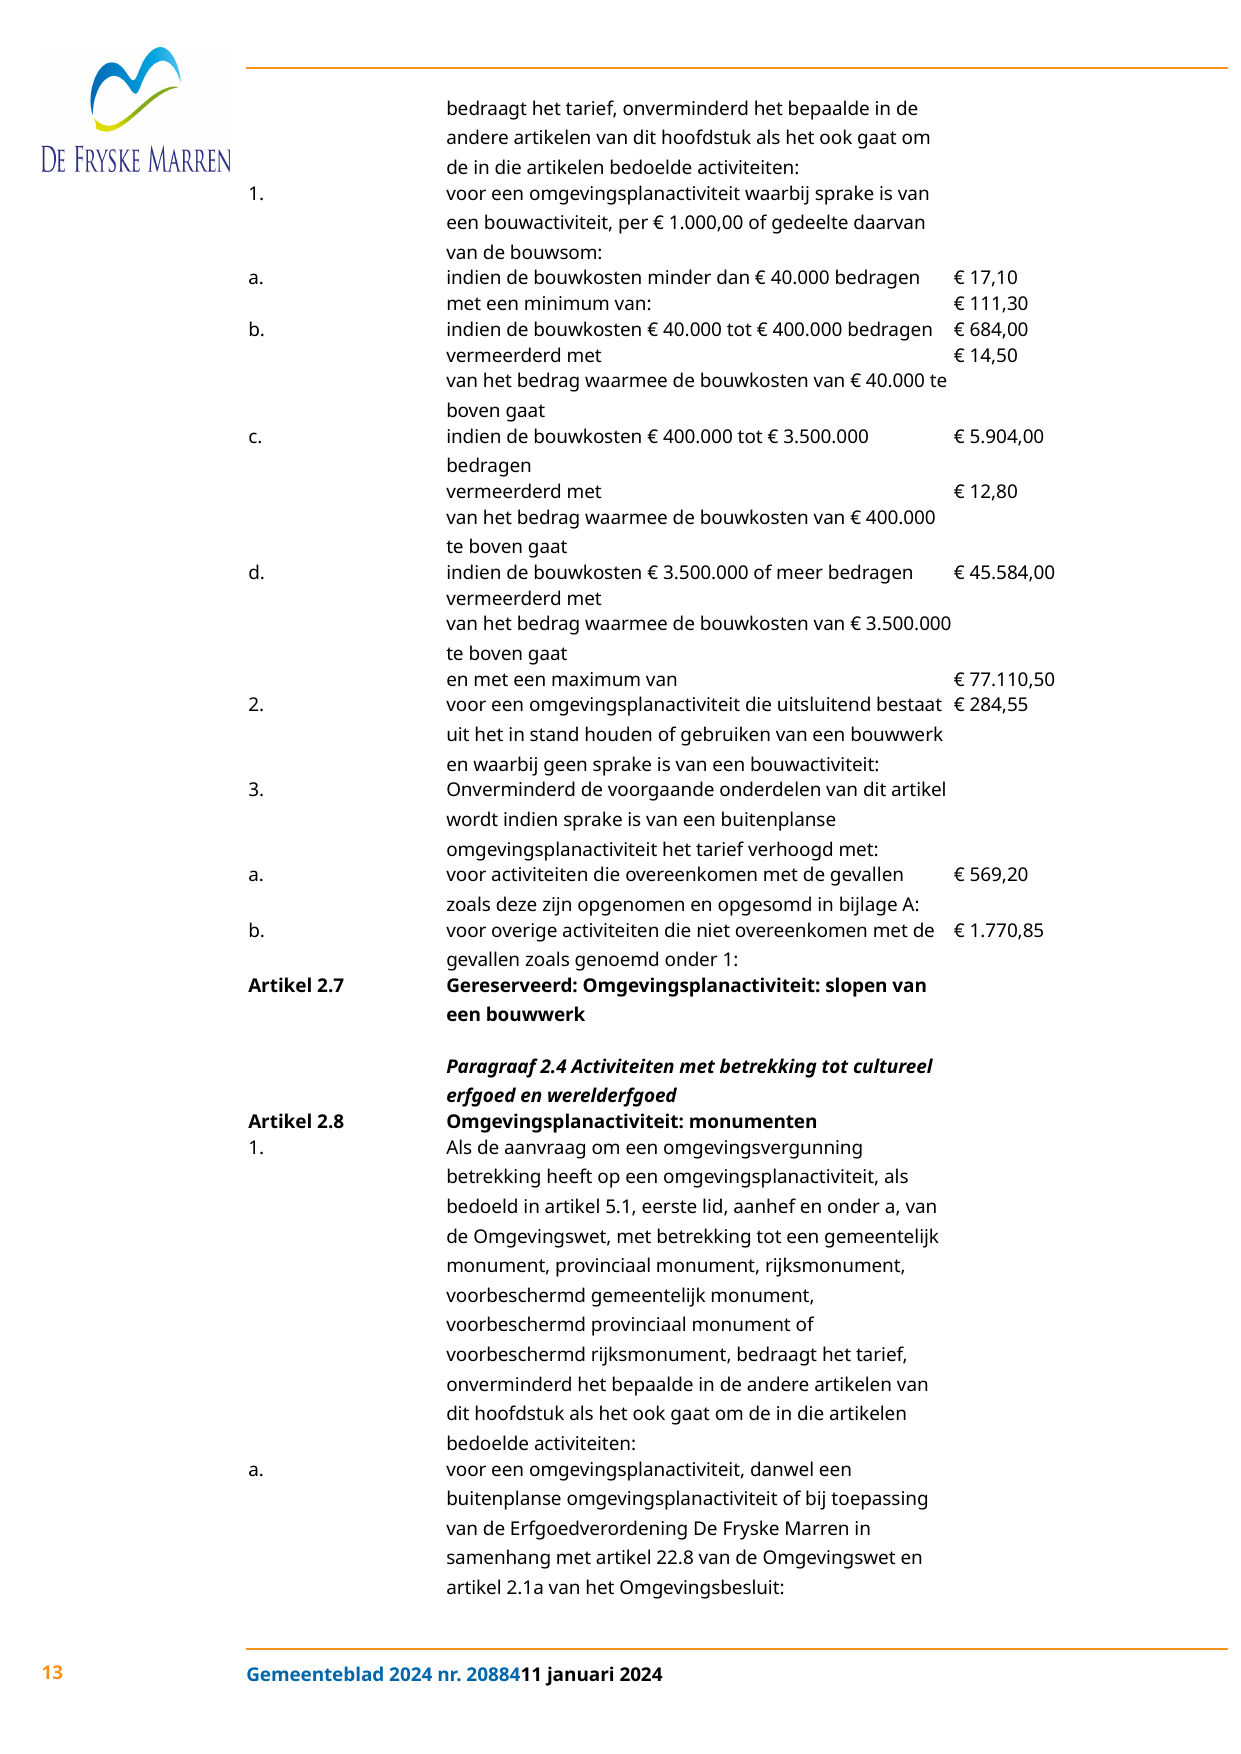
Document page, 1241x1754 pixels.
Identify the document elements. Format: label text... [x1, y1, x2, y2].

table_cell indien de bouwkosten € 400.000 tot € 3.500.000 bedragen [446, 423, 954, 478]
table_cell voor overige activiteiten die niet overeenkomen met de gevallen zoals genoemd onder 1: [446, 917, 954, 972]
table_cell [954, 1134, 1152, 1456]
table_cell [248, 611, 446, 666]
table_cell 3. [248, 777, 446, 861]
table_cell en met een maximum van [446, 666, 954, 692]
table_cell [954, 368, 1152, 423]
table_cell [954, 1456, 1152, 1600]
table_cell indien de bouwkosten € 40.000 tot € 400.000 bedragen [446, 316, 954, 342]
table_cell [954, 585, 1152, 611]
table_cell [954, 1028, 1152, 1053]
table_cell [248, 585, 446, 611]
table_cell a. [248, 861, 446, 917]
table_cell Als de aanvraag om een omgevingsvergunning betrekking heeft op een omgevingsplanactiviteit, als bedoeld in artikel 5.1, eerste lid, aanhef en onder a, van de Omgevingswet, met betrekking tot een gemeentelijk monument, provinciaal monument, rijksmonument, voorbeschermd gemeentelijk monument, voorbeschermd provinciaal monument of voorbeschermd rijksmonument, bedraagt het tarief, onverminderd het bepaalde in de andere artikelen van dit hoofdstuk als het ook gaat om de in die artikelen bedoelde activiteiten: [446, 1134, 954, 1456]
table_cell a. [248, 265, 446, 290]
table_cell indien de bouwkosten minder dan € 40.000 bedragen [446, 265, 954, 290]
table_cell € 14,50 [954, 342, 1152, 367]
table_cell [248, 290, 446, 316]
table_cell [248, 666, 446, 692]
table_cell [954, 972, 1152, 1027]
table_cell € 77.110,50 [954, 666, 1152, 692]
table_cell [954, 611, 1152, 666]
table_cell van het bedrag waarmee de bouwkosten van € 400.000 te boven gaat [446, 504, 954, 559]
table_cell € 284,55 [954, 692, 1152, 777]
table_cell vermeerderd met [446, 478, 954, 504]
table_cell € 684,00 [954, 316, 1152, 342]
table_cell 1. [248, 180, 446, 264]
table_cell [248, 504, 446, 559]
table_cell € 45.584,00 [954, 559, 1152, 585]
table_cell [954, 180, 1152, 264]
table_cell Artikel 2.7 [248, 972, 446, 1027]
table_cell voor activiteiten die overeenkomen met de gevallen zoals deze zijn opgenomen en opgesomd in bijlage A: [446, 861, 954, 917]
table_cell 1. [248, 1134, 446, 1456]
table_cell [954, 777, 1152, 861]
table_cell € 111,30 [954, 290, 1152, 316]
table_cell d. [248, 559, 446, 585]
table_cell van het bedrag waarmee de bouwkosten van € 3.500.000 te boven gaat [446, 611, 954, 666]
table_cell [248, 1028, 446, 1053]
table_cell Artikel 2.8 [248, 1109, 446, 1134]
table_cell b. [248, 917, 446, 972]
table_cell c. [248, 423, 446, 478]
table_cell Omgevingsplanactiviteit: monumenten [446, 1109, 954, 1134]
table_cell € 17,10 [954, 265, 1152, 290]
table_cell Gereserveerd: Omgevingsplanactiviteit: slopen van een bouwwerk [446, 972, 954, 1027]
table_cell [954, 95, 1152, 180]
table_cell voor een omgevingsplanactiviteit die uitsluitend bestaat uit het in stand houden of gebruiken van een bouwwerk en waarbij geen sprake is van een bouwactiviteit: [446, 692, 954, 777]
table_cell [248, 342, 446, 367]
table_cell Paragraaf 2.4 Activiteiten met betrekking tot cultureel erfgoed en werelderfgoed [446, 1053, 954, 1108]
table_cell voor een omgevingsplanactiviteit, danwel een buitenplanse omgevingsplanactiviteit of bij toepassing van de Erfgoedverordening De Fryske Marren in samenhang met artikel 22.8 van de Omgevingswet en artikel 2.1a van het Omgevingsbesluit: [446, 1456, 954, 1600]
table_cell [954, 504, 1152, 559]
table_cell bedraagt het tarief, onverminderd het bepaalde in de andere artikelen van dit hoofdstuk als het ook gaat om de in die artikelen bedoelde activiteiten: [446, 95, 954, 180]
picture [41, 47, 231, 172]
table_cell voor een omgevingsplanactiviteit waarbij sprake is van een bouwactiviteit, per € 1.000,00 of gedeelte daarvan van de bouwsom: [446, 180, 954, 264]
table_cell [954, 1053, 1152, 1108]
table_cell 2. [248, 692, 446, 777]
table_cell [248, 368, 446, 423]
table_cell b. [248, 316, 446, 342]
table_cell € 1.770,85 [954, 917, 1152, 972]
table_cell vermeerderd met [446, 342, 954, 367]
table_cell [446, 1028, 954, 1053]
table_cell € 569,20 [954, 861, 1152, 917]
table_cell Onverminderd de voorgaande onderdelen van dit artikel wordt indien sprake is van een buitenplanse omgevingsplanactiviteit het tarief verhoogd met: [446, 777, 954, 861]
table_cell [248, 1053, 446, 1108]
table_cell € 5.904,00 [954, 423, 1152, 478]
table_cell [954, 1109, 1152, 1134]
table_cell van het bedrag waarmee de bouwkosten van € 40.000 te boven gaat [446, 368, 954, 423]
table_cell [248, 478, 446, 504]
table_cell € 12,80 [954, 478, 1152, 504]
table_cell met een minimum van: [446, 290, 954, 316]
table_cell [248, 95, 446, 180]
table_cell indien de bouwkosten € 3.500.000 of meer bedragen [446, 559, 954, 585]
table_cell a. [248, 1456, 446, 1600]
table_cell vermeerderd met [446, 585, 954, 611]
